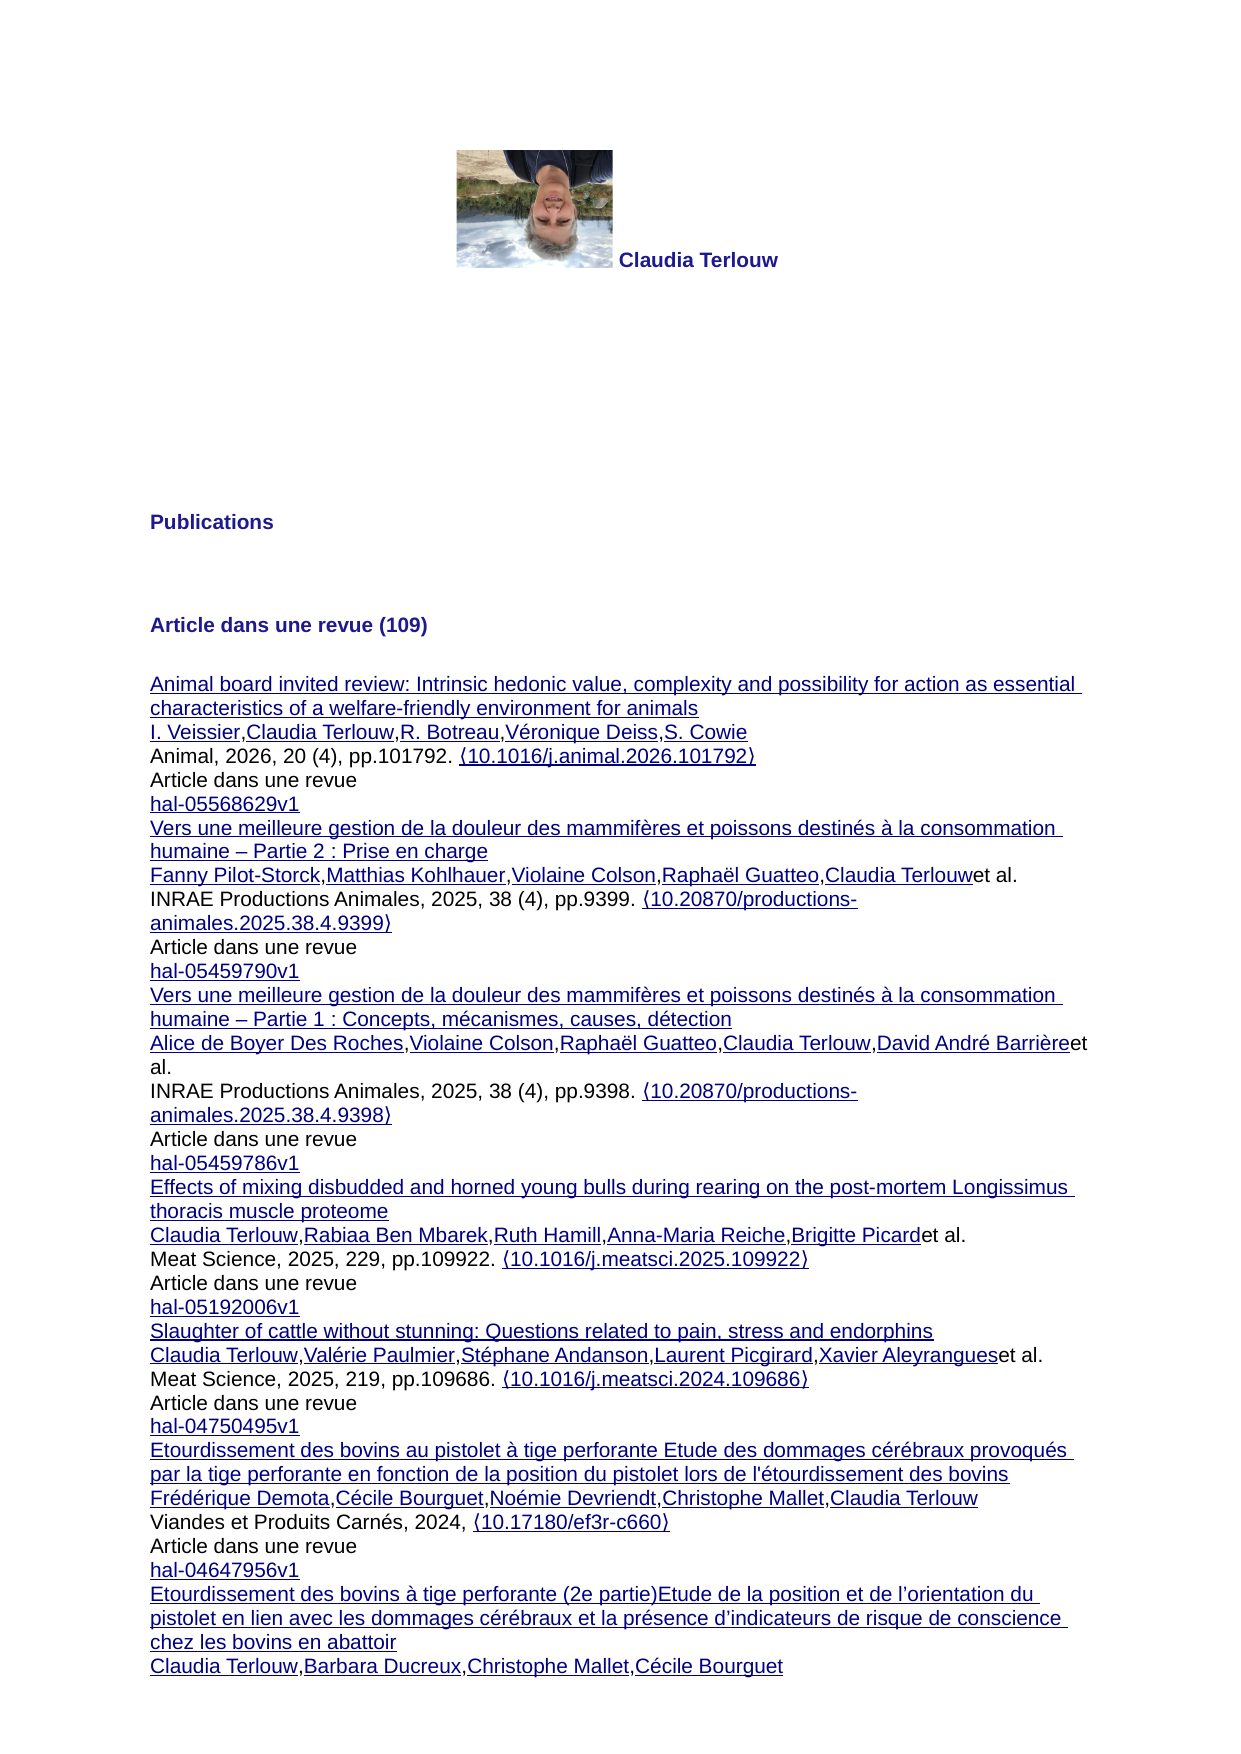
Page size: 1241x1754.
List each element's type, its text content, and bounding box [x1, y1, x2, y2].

table_header Animal board invited review: Intrinsic hedonic value, complexity and possibility for action as essential characteristics of a welfare-friendly environment for animals I. Veissier,Claudia Terlouw,R. Botreau,Véronique Deiss,S. Cowie Animal, 2026, 20 (4), pp.101792. ⟨10.1016/j.animal.2026.101792⟩ Article dans une revue hal-05568629v1 [150, 672, 1090, 815]
table_cell Vers une meilleure gestion de la douleur des mammifères et poissons destinés à la consommation humaine – Partie 2 : Prise en charge Fanny Pilot-Storck,Matthias Kohlhauer,Violaine Colson,Raphaël Guatteo,Claudia Terlouwet al. INRAE Productions Animales, 2025, 38 (4), pp.9399. ⟨10.20870/productions-animales.2025.38.4.9399⟩ Article dans une revue hal-05459790v1 [150, 815, 1090, 983]
subtitle Article dans une revue (109) [150, 613, 1090, 637]
picture [456, 150, 613, 268]
subtitle Publications [150, 510, 1090, 534]
table_cell Etourdissement des bovins au pistolet à tige perforante Etude des dommages cérébraux provoqués par la tige perforante en fonction de la position du pistolet lors de l'étourdissement des bovins Frédérique Demota,Cécile Bourguet,Noémie Devriendt,Christophe Mallet,Claudia Terlouw Viandes et Produits Carnés, 2024, ⟨10.17180/ef3r-c660⟩ Article dans une revue hal-04647956v1 [150, 1438, 1090, 1582]
subtitle Claudia Terlouw [150, 150, 1090, 272]
table_cell Vers une meilleure gestion de la douleur des mammifères et poissons destinés à la consommation humaine – Partie 1 : Concepts, mécanismes, causes, détection Alice de Boyer Des Roches,Violaine Colson,Raphaël Guatteo,Claudia Terlouw,David André Barrièreet al. INRAE Productions Animales, 2025, 38 (4), pp.9398. ⟨10.20870/productions-animales.2025.38.4.9398⟩ Article dans une revue hal-05459786v1 [150, 983, 1090, 1175]
table_cell Etourdissement des bovins à tige perforante (2e partie)Etude de la position et de l’orientation du pistolet en lien avec les dommages cérébraux et la présence d’indicateurs de risque de conscience chez les bovins en abattoir Claudia Terlouw,Barbara Ducreux,Christophe Mallet,Cécile Bourguet [150, 1582, 1090, 1678]
table_cell Effects of mixing disbudded and horned young bulls during rearing on the post-mortem Longissimus thoracis muscle proteome Claudia Terlouw,Rabiaa Ben Mbarek,Ruth Hamill,Anna-Maria Reiche,Brigitte Picardet al. Meat Science, 2025, 229, pp.109922. ⟨10.1016/j.meatsci.2025.109922⟩ Article dans une revue hal-05192006v1 [150, 1175, 1090, 1318]
table_cell Slaughter of cattle without stunning: Questions related to pain, stress and endorphins Claudia Terlouw,Valérie Paulmier,Stéphane Andanson,Laurent Picgirard,Xavier Aleyrangueset al. Meat Science, 2025, 219, pp.109686. ⟨10.1016/j.meatsci.2024.109686⟩ Article dans une revue hal-04750495v1 [150, 1319, 1090, 1438]
